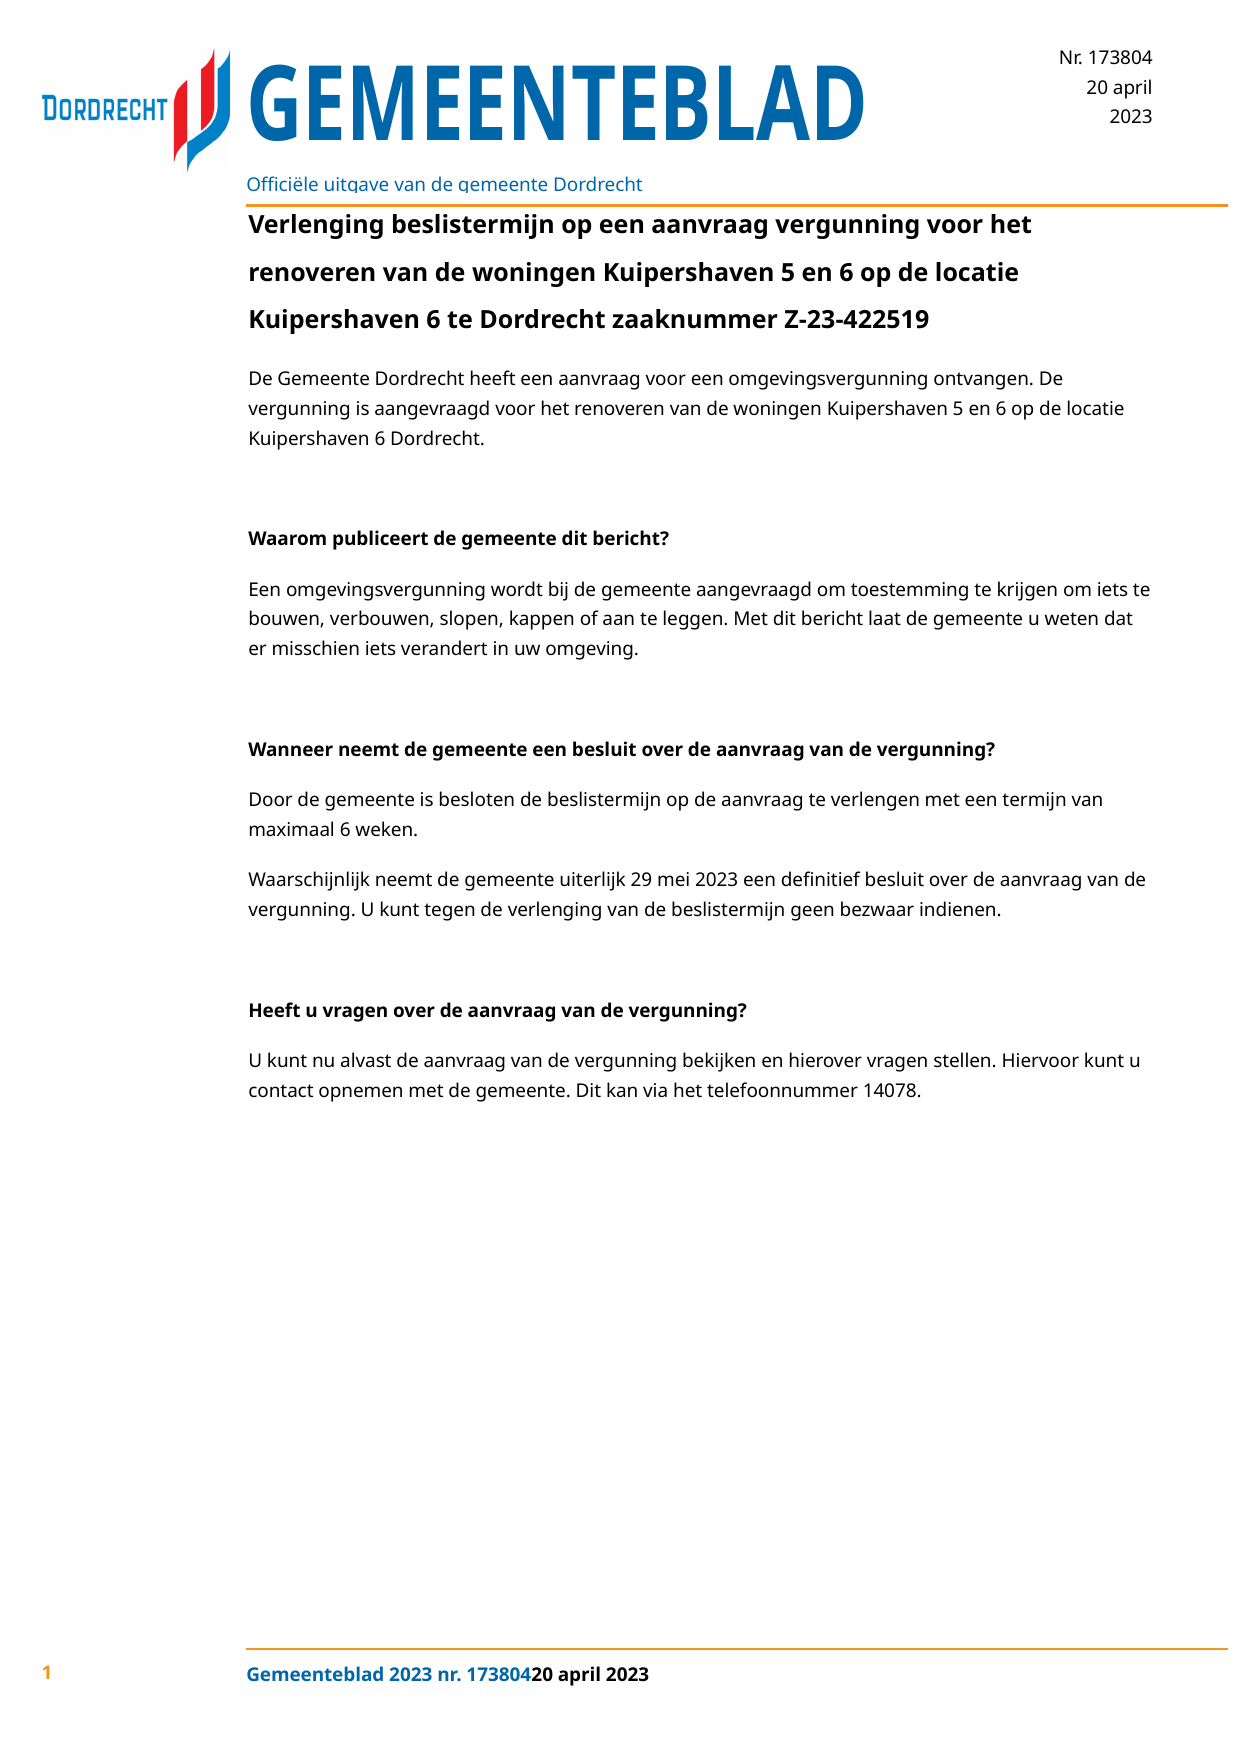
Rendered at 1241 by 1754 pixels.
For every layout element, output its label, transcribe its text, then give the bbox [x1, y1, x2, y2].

text U kunt nu alvast de aanvraag van de vergunning bekijken en hierover vragen stellen. Hiervoor kunt u contact opnemen met de gemeente. Dit kan via het telefoonnummer 14078. [248, 1047, 1152, 1102]
text Door de gemeente is besloten de beslistermijn op de aanvraag te verlengen met een termijn van maximaal 6 weken. [248, 786, 1152, 842]
text Wanneer neemt de gemeente een besluit over de aanvraag van de vergunning? [248, 736, 1152, 762]
picture [41, 47, 231, 172]
text Verlenging beslistermijn op een aanvraag vergunning voor het renoveren van de woningen Kuipershaven 5 en 6 op de locatie Kuipershaven 6 te Dordrecht zaaknummer Z-23-422519 [248, 207, 1152, 336]
text Waarschijnlijk neemt de gemeente uiterlijk 29 mei 2023 een definitief besluit over de aanvraag van de vergunning. U kunt tegen de verlenging van de beslistermijn geen bezwaar indienen. [248, 866, 1152, 922]
text Waarom publiceert de gemeente dit bericht? [248, 526, 1152, 551]
text De Gemeente Dordrecht heeft een aanvraag voor een omgevingsvergunning ontvangen. De vergunning is aangevraagd voor het renoveren van de woningen Kuipershaven 5 en 6 op de locatie Kuipershaven 6 Dordrecht. [248, 366, 1152, 450]
text Heeft u vragen over de aanvraag van de vergunning? [248, 997, 1152, 1022]
text Een omgevingsvergunning wordt bij de gemeente aangevraagd om toestemming te krijgen om iets te bouwen, verbouwen, slopen, kappen of aan te leggen. Met dit bericht laat de gemeente u weten dat er misschien iets verandert in uw omgeving. [248, 576, 1152, 661]
